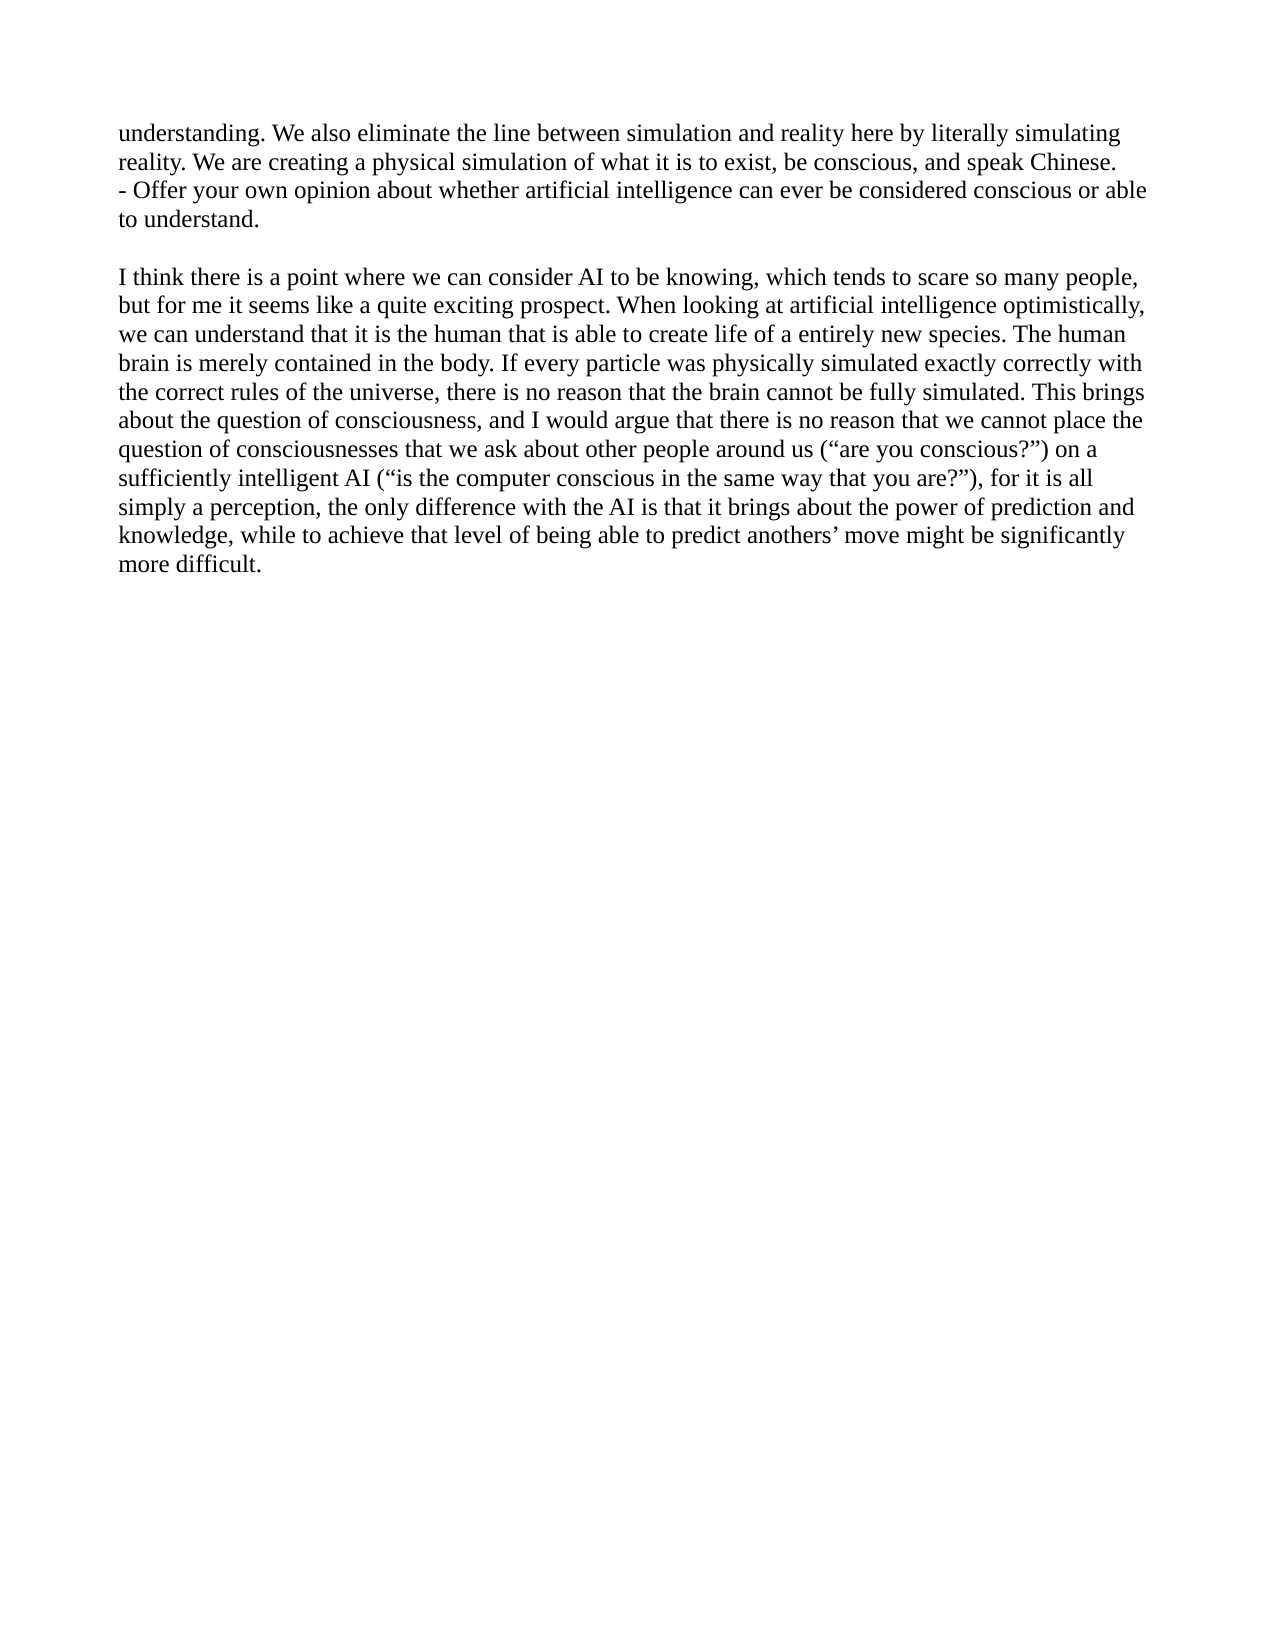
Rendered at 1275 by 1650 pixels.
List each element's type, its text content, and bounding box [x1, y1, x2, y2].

text understanding. We also eliminate the line between simulation and reality here by literally simulating reality. We are creating a physical simulation of what it is to exist, be conscious, and speak Chinese. [118, 118, 1157, 176]
text - Offer your own opinion about whether artificial intelligence can ever be considered conscious or able to understand. [118, 176, 1157, 233]
text I think there is a point where we can consider AI to be knowing, which tends to scare so many people, but for me it seems like a quite exciting prospect. When looking at artificial intelligence optimistically, we can understand that it is the human that is able to create life of a entirely new species. The human brain is merely contained in the body. If every particle was physically simulated exactly correctly with the correct rules of the universe, there is no reason that the brain cannot be fully simulated. This brings about the question of consciousness, and I would argue that there is no reason that we cannot place the question of consciousnesses that we ask about other people around us (“are you conscious?”) on a sufficiently intelligent AI (“is the computer conscious in the same way that you are?”), for it is all simply a perception, the only difference with the AI is that it brings about the power of prediction and knowledge, while to achieve that level of being able to predict anothers’ move might be significantly more difficult. [118, 262, 1157, 578]
